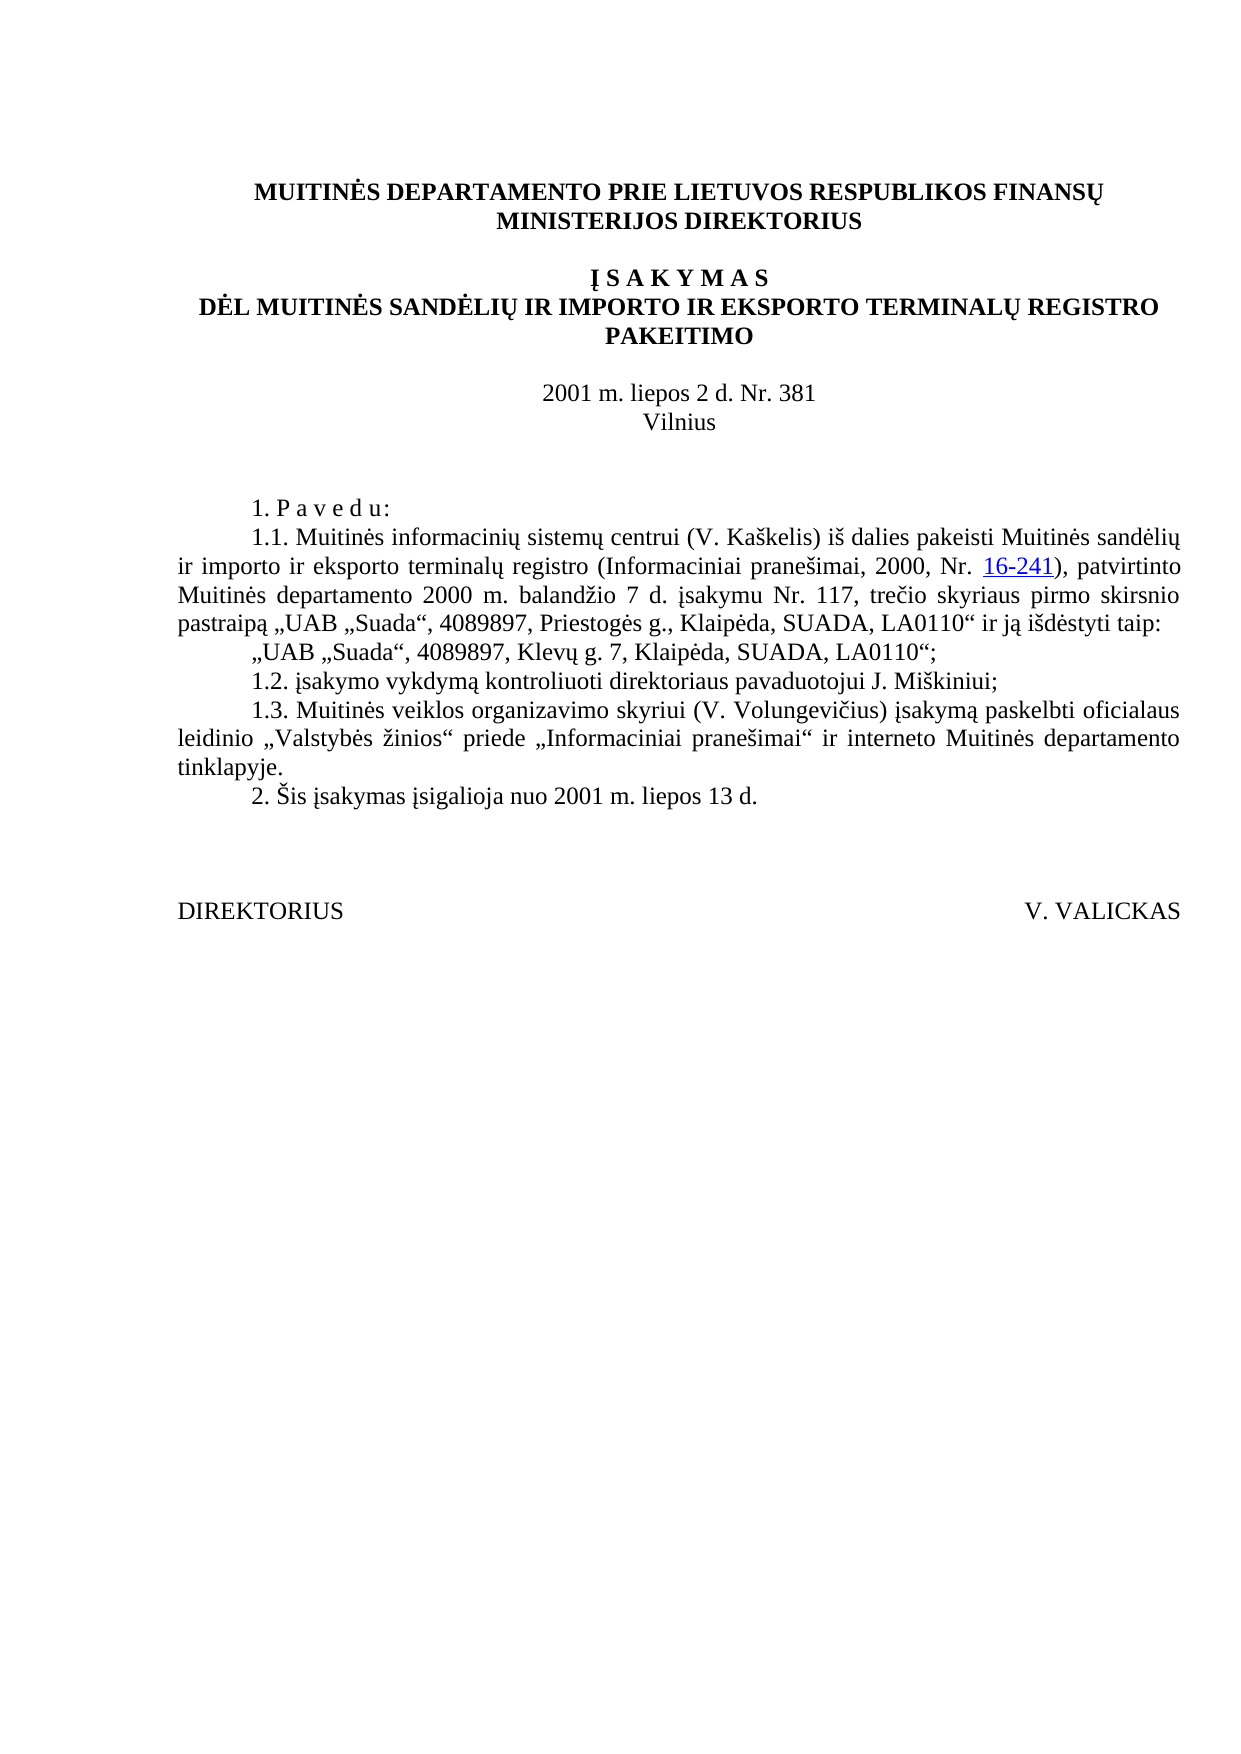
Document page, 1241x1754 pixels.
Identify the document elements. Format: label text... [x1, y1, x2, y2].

text 1. Pavedu: [177, 493, 1181, 522]
text 1.1. Muitinės informacinių sistemų centrui (V. Kaškelis) iš dalies pakeisti Muitinės sandėlių ir importo ir eksporto terminalų registro (Informaciniai pranešimai, 2000, Nr. 16-241), patvirtinto Muitinės departamento 2000 m. balandžio 7 d. įsakymu Nr. 117, trečio skyriaus pirmo skirsnio pastraipą „UAB „Suada“, 4089897, Priestogės g., Klaipėda, SUADA, LA0110“ ir ją išdėstyti taip: [177, 522, 1181, 637]
text 2001 m. liepos 2 d. Nr. 381 [177, 378, 1181, 407]
text 1.3. Muitinės veiklos organizavimo skyriui (V. Volungevičius) įsakymą paskelbti oficialaus leidinio „Valstybės žinios“ priede „Informaciniai pranešimai“ ir interneto Muitinės departamento tinklapyje. [177, 695, 1181, 781]
text „UAB „Suada“, 4089897, Klevų g. 7, Klaipėda, SUADA, LA0110“; [177, 637, 1181, 666]
text 2. Šis įsakymas įsigalioja nuo 2001 m. liepos 13 d. [177, 781, 1181, 810]
text MUITINĖS DEPARTAMENTO PRIE LIETUVOS RESPUBLIKOS FINANSŲ MINISTERIJOS DIREKTORIUS [177, 177, 1181, 235]
text 1.2. įsakymo vykdymą kontroliuoti direktoriaus pavaduotojui J. Miškiniui; [177, 666, 1181, 695]
text DIREKTORIUS V. VALICKAS [177, 896, 1181, 925]
text DĖL MUITINĖS SANDĖLIŲ IR IMPORTO IR EKSPORTO TERMINALŲ REGISTRO PAKEITIMO [177, 292, 1181, 350]
text Į S A K Y M A S [177, 263, 1181, 292]
text Vilnius [177, 407, 1181, 436]
